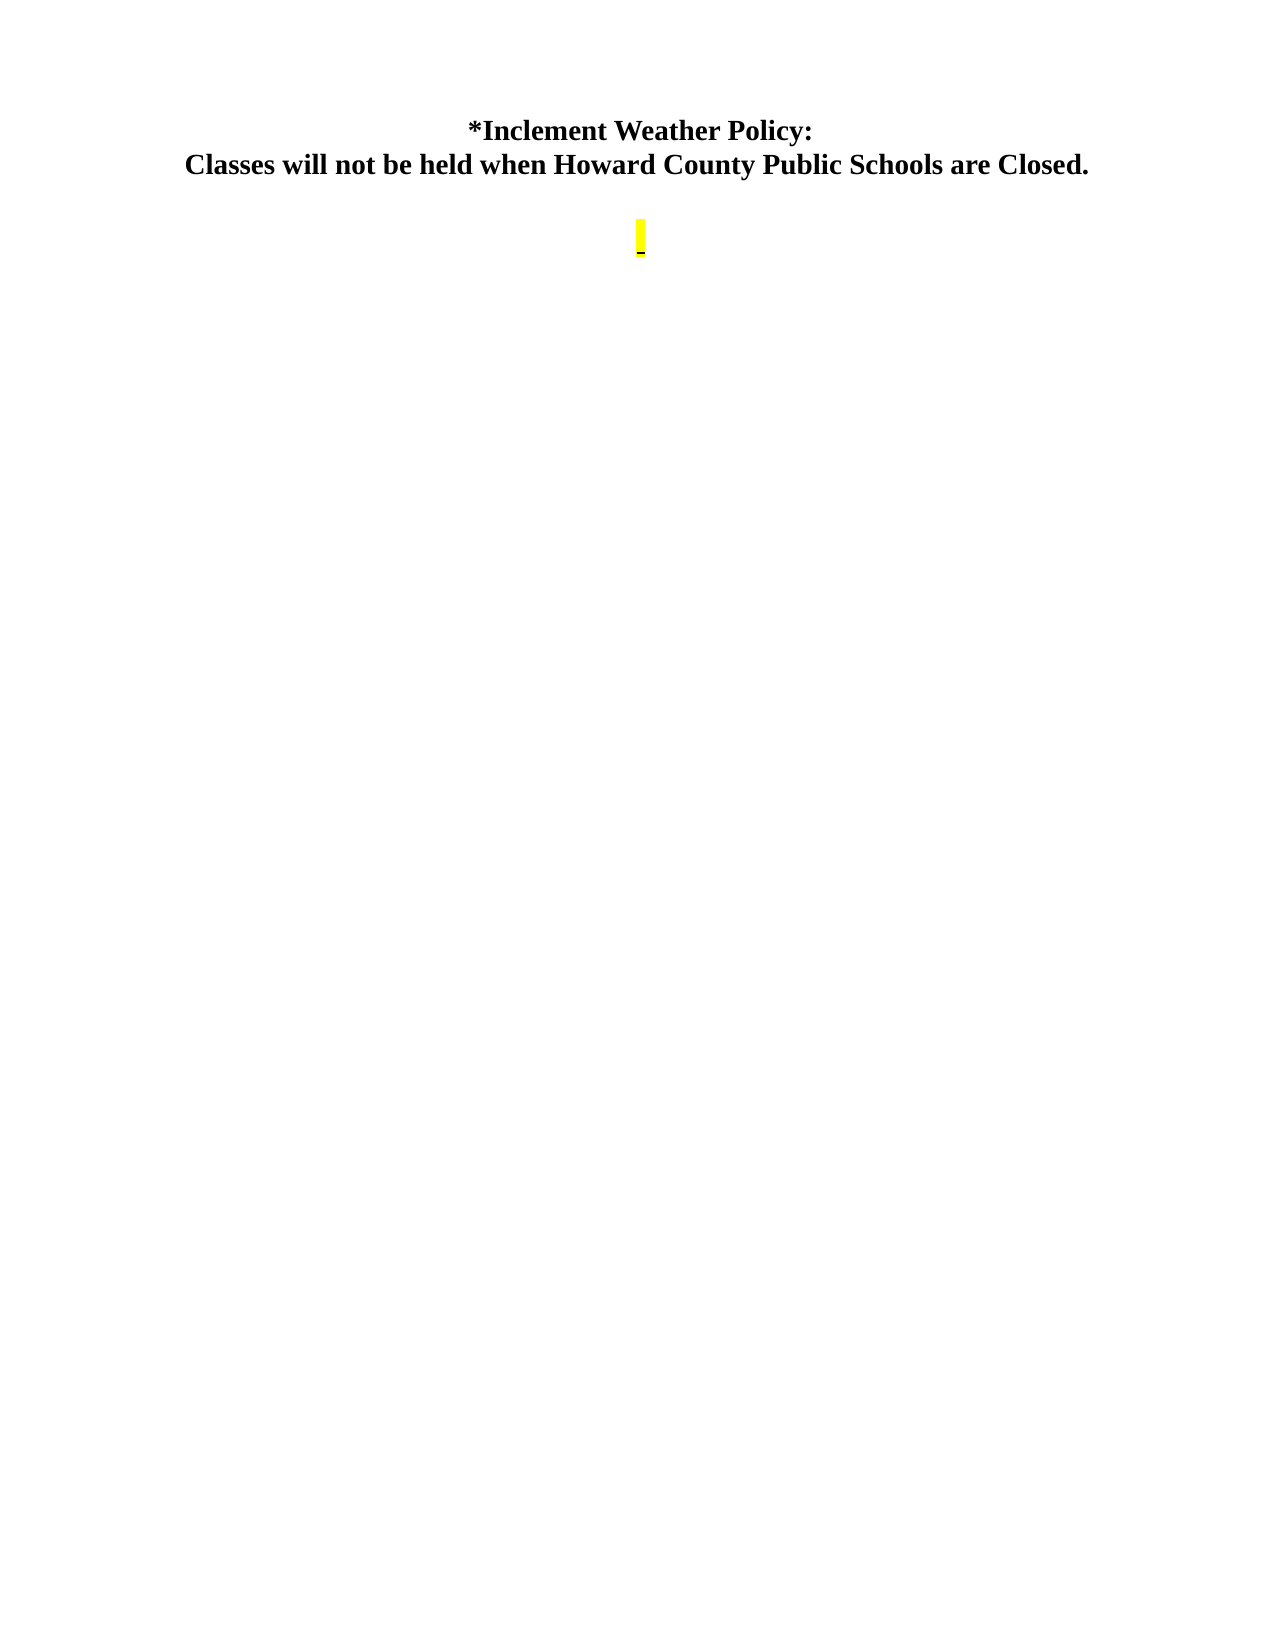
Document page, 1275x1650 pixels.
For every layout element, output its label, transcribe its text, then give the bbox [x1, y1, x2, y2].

text Classes will not be held when Howard County Public Schools are Closed. [81, 147, 1200, 180]
text *Inclement Weather Policy: [81, 113, 1200, 147]
